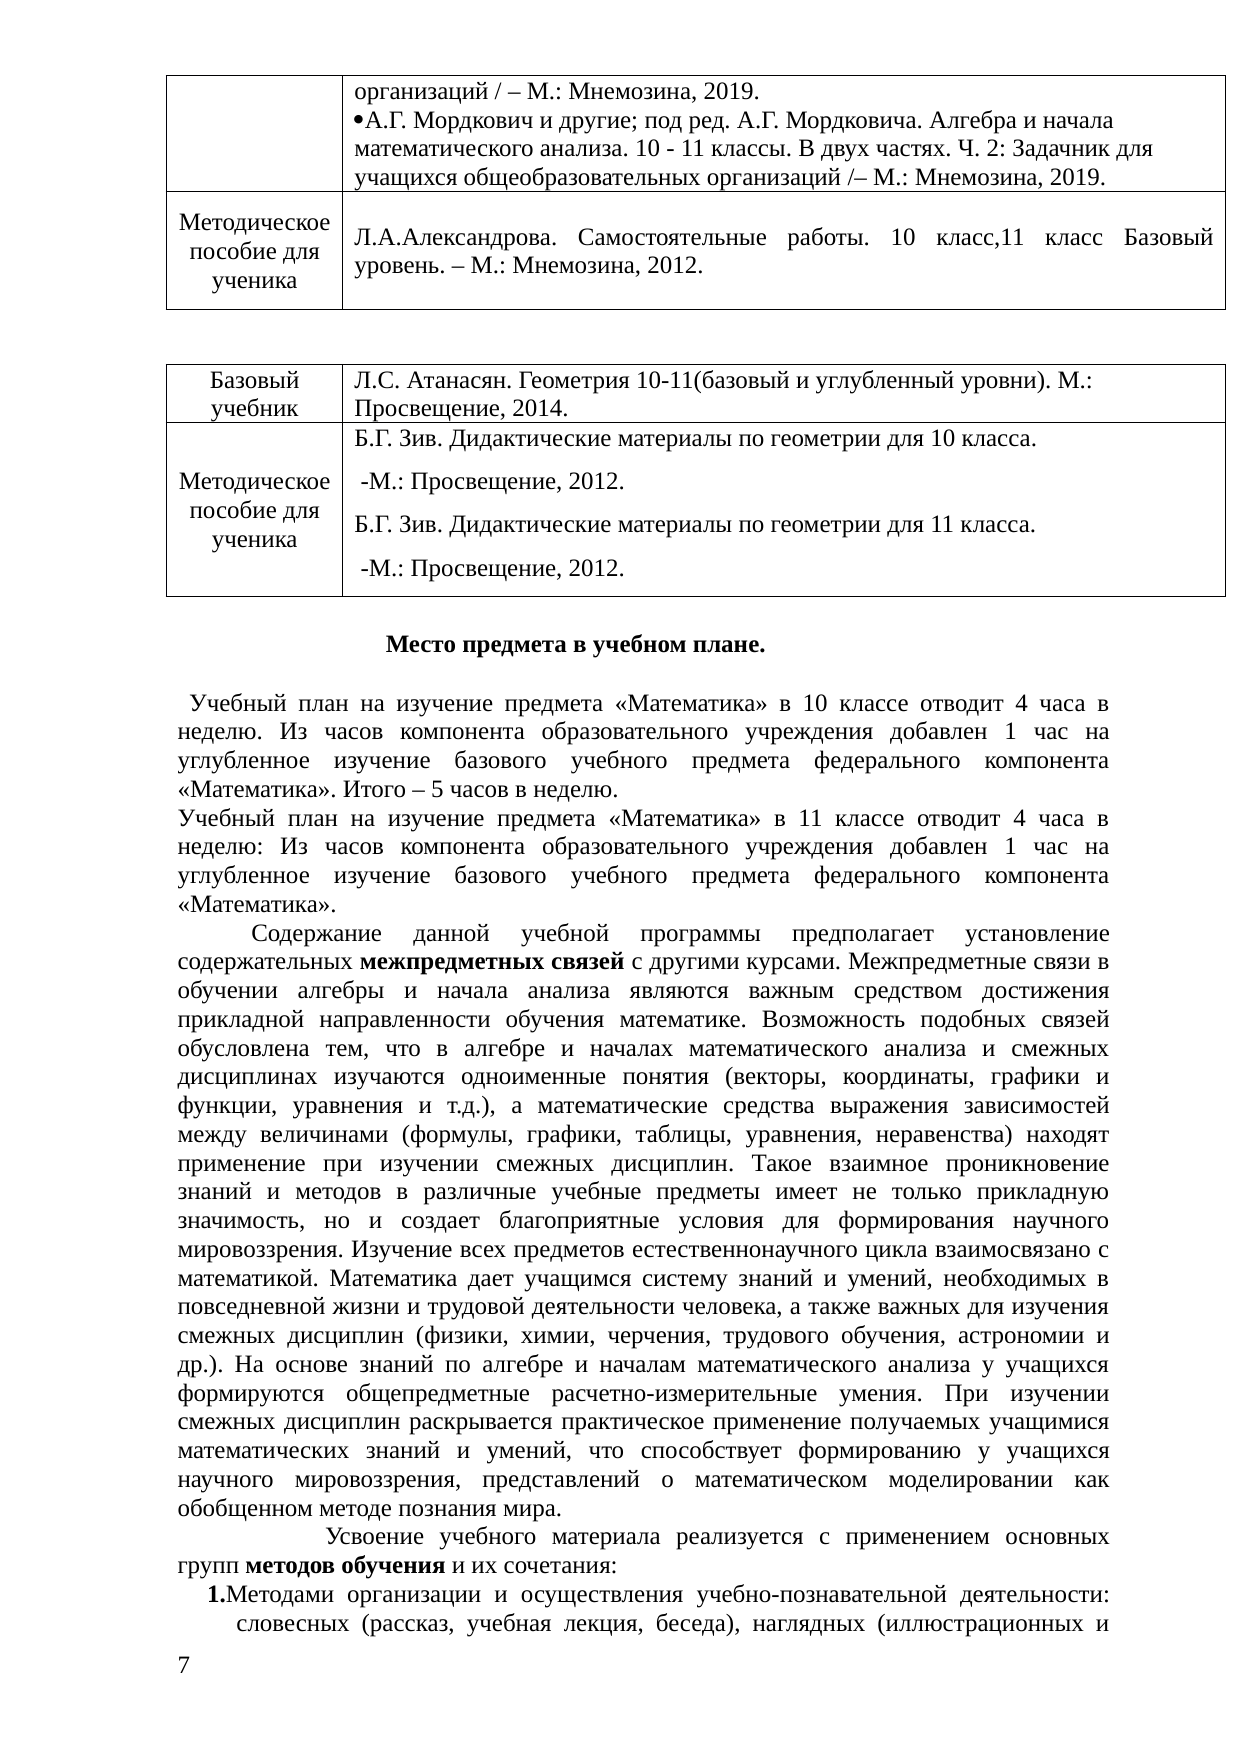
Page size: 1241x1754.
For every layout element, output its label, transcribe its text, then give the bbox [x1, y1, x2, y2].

table_header Базовый учебник [167, 365, 342, 422]
text Место предмета в учебном плане. [177, 625, 1110, 659]
text Содержание данной учебной программы предполагает установление содержательных межпредметных связей с другими курсами. Межпредметные связи в обучении алгебры и начала анализа являются важным средством достижения прикладной направленности обучения математике. Возможность подобных связей обусловлена тем, что в алгебре и началах математического анализа и смежных дисциплинах изучаются одноименные понятия (векторы, координаты, графики и функции, уравнения и т.д.), а математические средства выражения зависимостей между величинами (формулы, графики, таблицы, уравнения, неравенства) находят применение при изучении смежных дисциплин. Такое взаимное проникновение знаний и методов в различные учебные предметы имеет не только прикладную значимость, но и создает благоприятные условия для формирования научного мировоззрения. Изучение всех предметов естественнонаучного цикла взаимосвязано с математикой. Математика дает учащимся систему знаний и умений, необходимых в повседневной жизни и трудовой деятельности человека, а также важных для изучения смежных дисциплин (физики, химии, черчения, трудового обучения, астрономии и др.). На основе знаний по алгебре и началам математического анализа у учащихся формируются общепредметные расчетно-измерительные умения. При изучении смежных дисциплин раскрывается практическое применение получаемых учащимися математических знаний и умений, что способствует формированию у учащихся научного мировоззрения, представлений о математическом моделировании как обобщенном методе познания мира. [177, 918, 1110, 1521]
table_cell Л.А.Александрова. Самостоятельные работы. 10 класс,11 класс Базовый уровень. – М.: Мнемозина, 2012. [343, 192, 1225, 309]
table_header [167, 76, 342, 191]
table_header организаций / – М.: Мнемозина, 2019. А.Г. Мордкович и другие; под ред. А.Г. Мордковича. Алгебра и начала математического анализа. 10 - 11 классы. В двух частях. Ч. 2: Задачник для учащихся общеобразовательных организаций /– М.: Мнемозина, 2019. [343, 76, 1225, 191]
table_cell Б.Г. Зив. Дидактические материалы по геометрии для 10 класса. -М.: Просвещение, 2012. Б.Г. Зив. Дидактические материалы по геометрии для 11 класса. -М.: Просвещение, 2012. [343, 423, 1225, 596]
table_header Л.С. Атанасян. Геометрия 10-11(базовый и углубленный уровни). М.: Просвещение, 2014. [343, 365, 1225, 422]
list Методами организации и осуществления учебно-познавательной деятельности: словесных (рассказ, учебная лекция, беседа), наглядных (иллюстрационных и [207, 1579, 1110, 1636]
table_cell Методическое пособие для ученика [167, 192, 342, 309]
table_cell Методическое пособие для ученика [167, 423, 342, 596]
text Учебный план на изучение предмета «Математика» в 11 классе отводит 4 часа в неделю: Из часов компонента образовательного учреждения добавлен 1 час на углубленное изучение базового учебного предмета федерального компонента «Математика». [177, 803, 1110, 918]
text Учебный план на изучение предмета «Математика» в 10 классе отводит 4 часа в неделю. Из часов компонента образовательного учреждения добавлен 1 час на углубленное изучение базового учебного предмета федерального компонента «Математика». Итого – 5 часов в неделю. [177, 688, 1110, 803]
text Усвоение учебного материала реализуется с применением основных групп методов обучения и их сочетания: [177, 1521, 1110, 1579]
